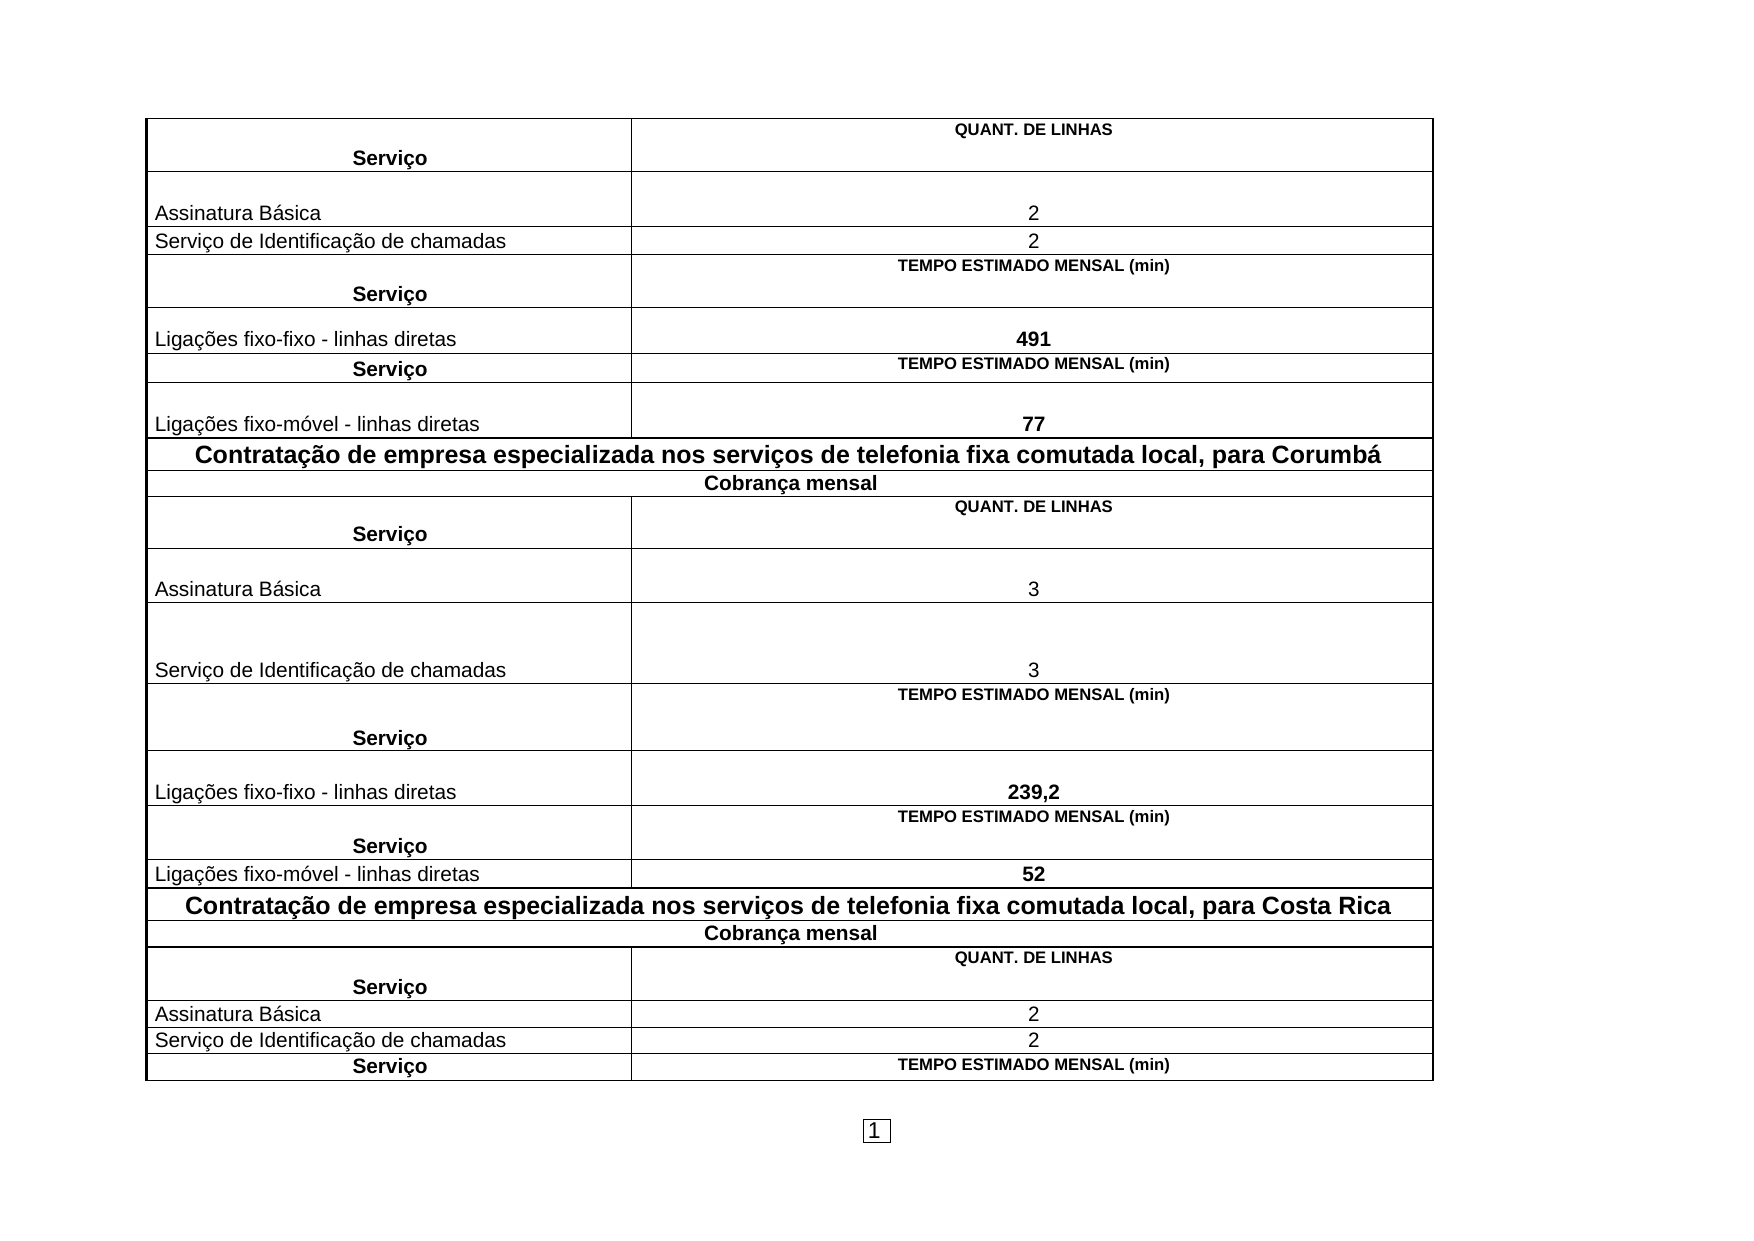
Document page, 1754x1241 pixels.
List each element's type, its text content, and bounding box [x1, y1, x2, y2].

table_cell 2 [632, 227, 1432, 254]
table_cell Serviço de Identificação de chamadas [148, 227, 631, 254]
table_cell Cobrança mensal [148, 921, 1432, 946]
table_cell 2 [632, 1001, 1432, 1027]
table_cell TEMPO ESTIMADO MENSAL (min) [632, 354, 1432, 382]
table_cell Ligações fixo-móvel - linhas diretas [148, 860, 631, 887]
table_cell Contratação de empresa especializada nos serviços de telefonia fixa comutada local, para Costa Rica [148, 889, 1432, 920]
table_cell TEMPO ESTIMADO MENSAL (min) [632, 1054, 1432, 1080]
table_cell Serviço de Identificação de chamadas [148, 1028, 631, 1053]
table_cell Ligações fixo-fixo - linhas diretas [148, 308, 631, 352]
table_cell Ligações fixo-fixo - linhas diretas [148, 751, 631, 805]
table_cell Serviço [148, 684, 631, 750]
table_cell 52 [632, 860, 1432, 887]
table_cell 3 [632, 549, 1432, 602]
table_cell 3 [632, 603, 1432, 683]
table_cell Serviço [148, 1054, 631, 1080]
table_cell Contratação de empresa especializada nos serviços de telefonia fixa comutada local, para Corumbá [148, 439, 1432, 469]
table_cell Serviço [148, 354, 631, 382]
table_cell Serviço [148, 806, 631, 859]
table_cell TEMPO ESTIMADO MENSAL (min) [632, 684, 1432, 750]
table_cell TEMPO ESTIMADO MENSAL (min) [632, 806, 1432, 859]
table_cell 491 [632, 308, 1432, 352]
table_cell TEMPO ESTIMADO MENSAL (min) [632, 255, 1432, 307]
table_header Serviço [148, 119, 631, 171]
table_cell Serviço [148, 255, 631, 307]
table_cell Assinatura Básica [148, 1001, 631, 1027]
table_cell Serviço de Identificação de chamadas [148, 603, 631, 683]
table_cell Assinatura Básica [148, 172, 631, 226]
table_cell 77 [632, 383, 1432, 437]
table_cell 2 [632, 172, 1432, 226]
table_header QUANT. DE LINHAS [632, 119, 1432, 171]
table_cell Ligações fixo-móvel - linhas diretas [148, 383, 631, 437]
table_cell Cobrança mensal [148, 471, 1432, 496]
table_cell QUANT. DE LINHAS [632, 497, 1432, 547]
table_cell QUANT. DE LINHAS [632, 948, 1432, 1000]
table_cell 2 [632, 1028, 1432, 1053]
table_cell Assinatura Básica [148, 549, 631, 602]
table_cell Serviço [148, 948, 631, 1000]
table_cell Serviço [148, 497, 631, 547]
table_cell 239,2 [632, 751, 1432, 805]
